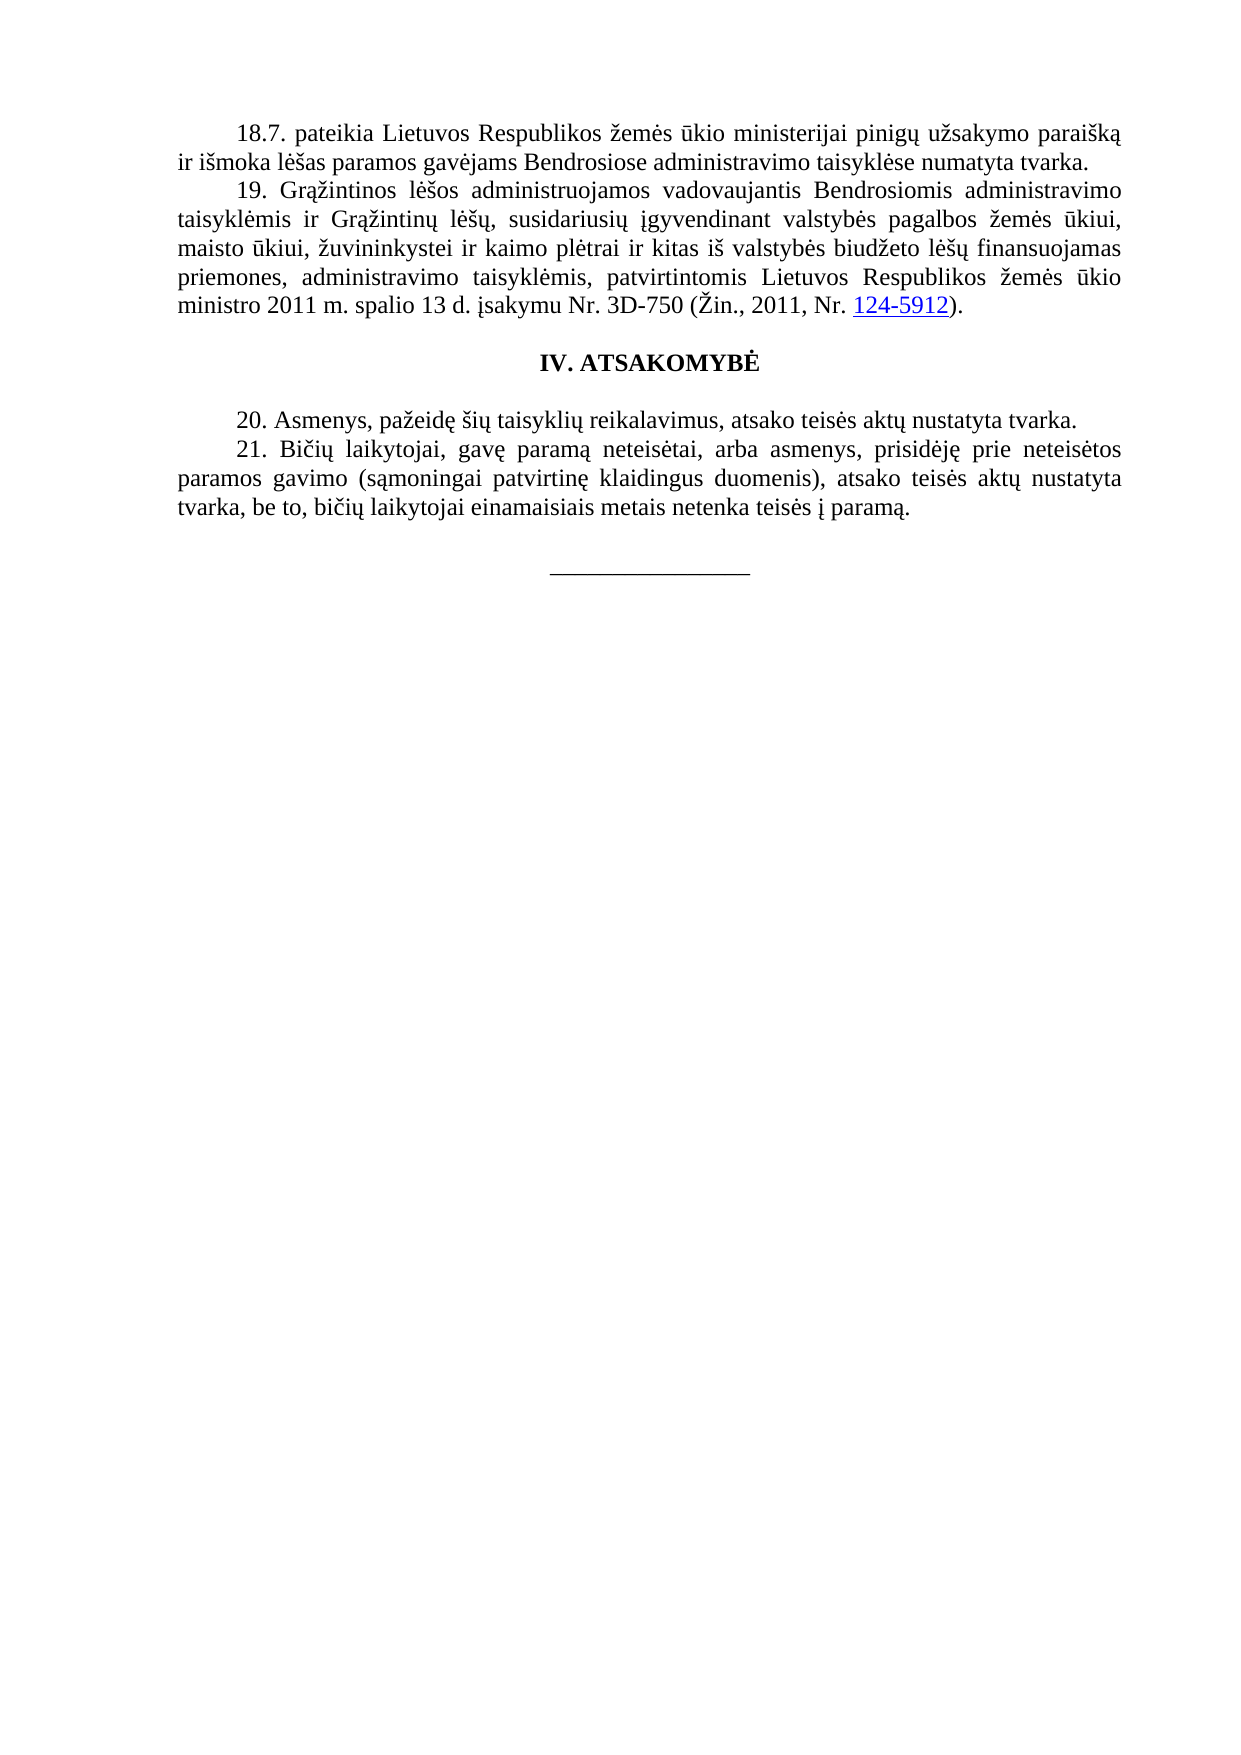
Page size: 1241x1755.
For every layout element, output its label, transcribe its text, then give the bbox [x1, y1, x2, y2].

text 19. Grąžintinos lėšos administruojamos vadovaujantis Bendrosiomis administravimo taisyklėmis ir Grąžintinų lėšų, susidariusių įgyvendinant valstybės pagalbos žemės ūkiui, maisto ūkiui, žuvininkystei ir kaimo plėtrai ir kitas iš valstybės biudžeto lėšų finansuojamas priemones, administravimo taisyklėmis, patvirtintomis Lietuvos Respublikos žemės ūkio ministro 2011 m. spalio 13 d. įsakymu Nr. 3D-750 (Žin., 2011, Nr. 124-5912). [177, 176, 1122, 319]
text IV. ATSAKOMYBĖ [177, 348, 1122, 377]
text 20. Asmenys, pažeidę šių taisyklių reikalavimus, atsako teisės aktų nustatyta tvarka. [177, 406, 1122, 434]
text 18.7. pateikia Lietuvos Respublikos žemės ūkio ministerijai pinigų užsakymo paraišką ir išmoka lėšas paramos gavėjams Bendrosiose administravimo taisyklėse numatyta tvarka. [177, 118, 1122, 176]
text 21. Bičių laikytojai, gavę paramą neteisėtai, arba asmenys, prisidėję prie neteisėtos paramos gavimo (sąmoningai patvirtinę klaidingus duomenis), atsako teisės aktų nustatyta tvarka, be to, bičių laikytojai einamaisiais metais netenka teisės į paramą. [177, 434, 1122, 521]
text ________________ [177, 549, 1122, 578]
